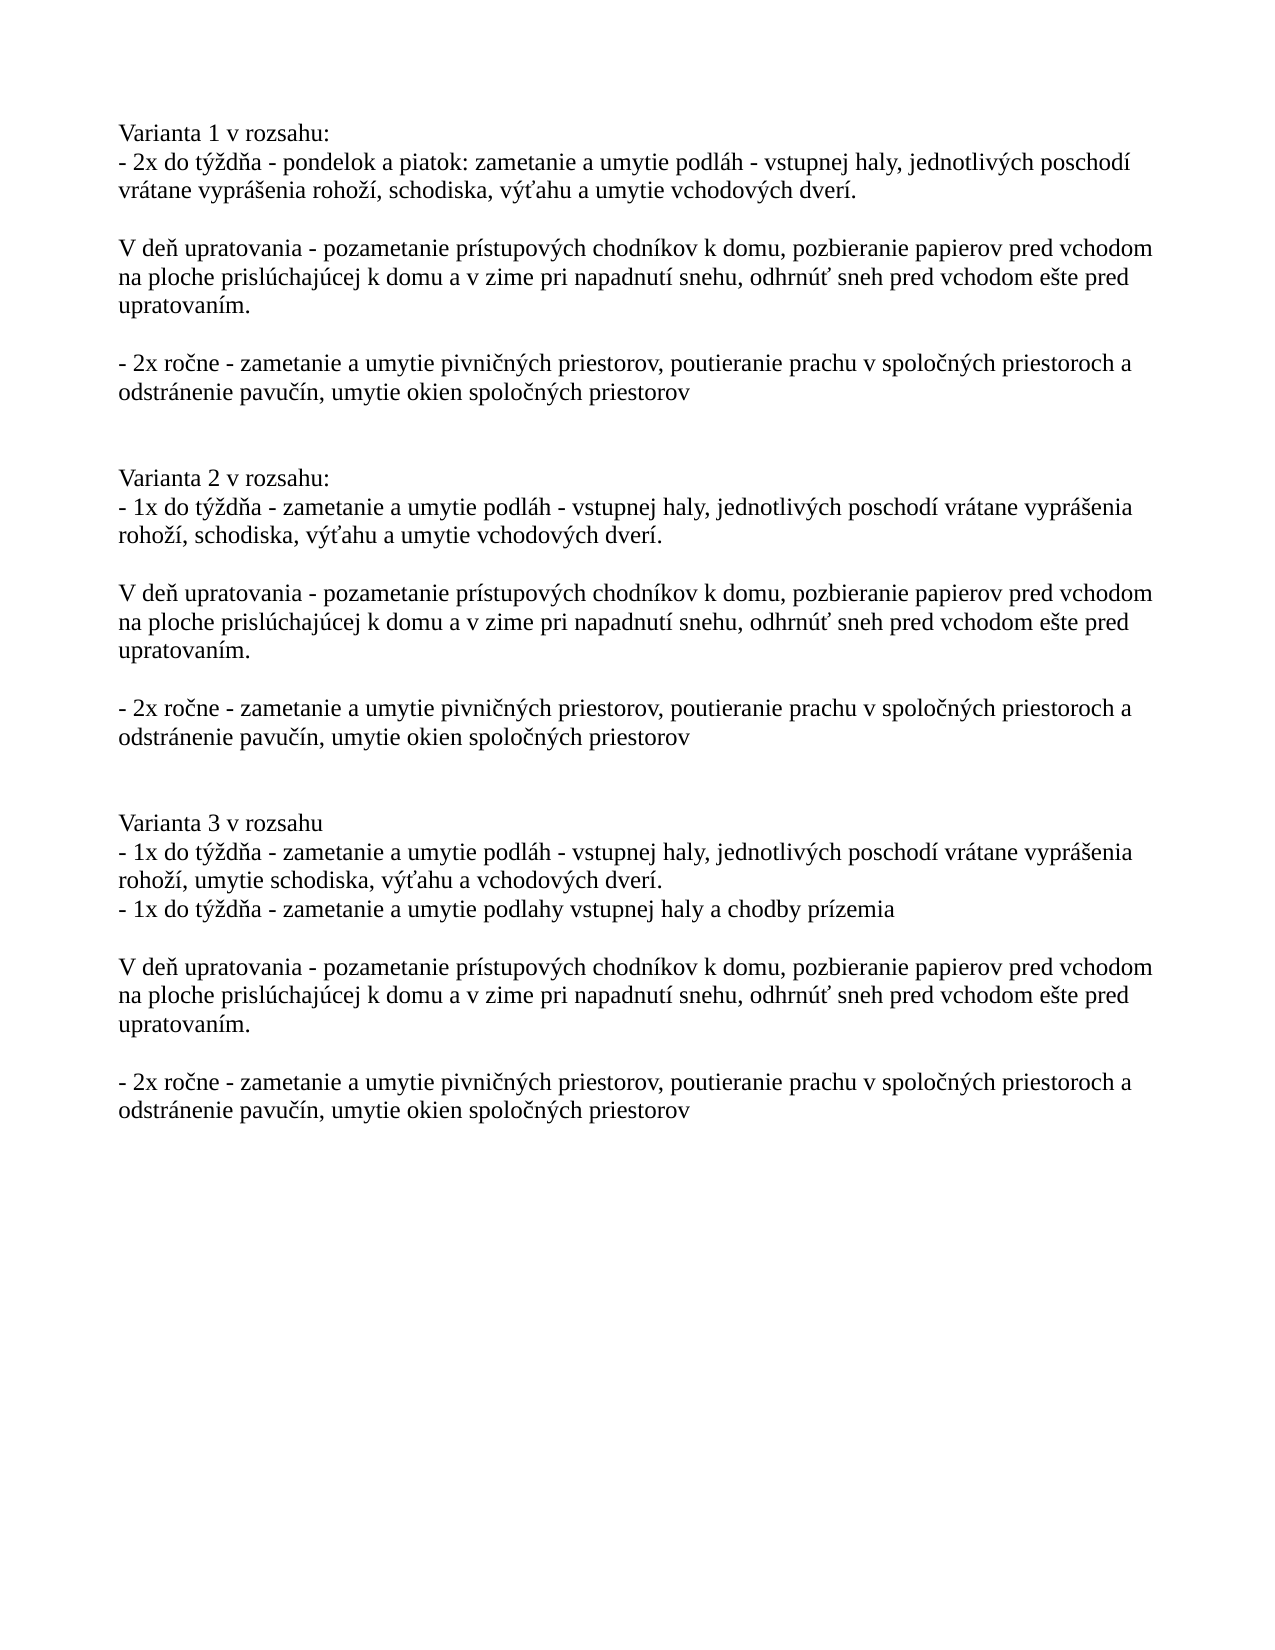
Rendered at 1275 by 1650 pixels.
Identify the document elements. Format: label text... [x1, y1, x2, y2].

text Varianta 1 v rozsahu: - 2x do týždňa - pondelok a piatok: zametanie a umytie podláh - vstupnej haly, jednotlivých poschodí vrátane vyprášenia rohoží, schodiska, výťahu a umytie vchodových dverí. V deň upratovania - pozametanie prístupových chodníkov k domu, pozbieranie papierov pred vchodom na ploche prislúchajúcej k domu a v zime pri napadnutí snehu, odhrnúť sneh pred vchodom ešte pred upratovaním. - 2x ročne - zametanie a umytie pivničných priestorov, poutieranie prachu v spoločných priestoroch a odstránenie pavučín, umytie okien spoločných priestorov Varianta 2 v rozsahu: - 1x do týždňa - zametanie a umytie podláh - vstupnej haly, jednotlivých poschodí vrátane vyprášenia rohoží, schodiska, výťahu a umytie vchodových dverí. V deň upratovania - pozametanie prístupových chodníkov k domu, pozbieranie papierov pred vchodom na ploche prislúchajúcej k domu a v zime pri napadnutí snehu, odhrnúť sneh pred vchodom ešte pred upratovaním. - 2x ročne - zametanie a umytie pivničných priestorov, poutieranie prachu v spoločných priestoroch a odstránenie pavučín, umytie okien spoločných priestorov Varianta 3 v rozsahu - 1x do týždňa - zametanie a umytie podláh - vstupnej haly, jednotlivých poschodí vrátane vyprášenia rohoží, umytie schodiska, výťahu a vchodových dverí. - 1x do týždňa - zametanie a umytie podlahy vstupnej haly a chodby prízemia V deň upratovania - pozametanie prístupových chodníkov k domu, pozbieranie papierov pred vchodom na ploche prislúchajúcej k domu a v zime pri napadnutí snehu, odhrnúť sneh pred vchodom ešte pred upratovaním. - 2x ročne - zametanie a umytie pivničných priestorov, poutieranie prachu v spoločných priestoroch a odstránenie pavučín, umytie okien spoločných priestorov [118, 118, 1157, 1124]
